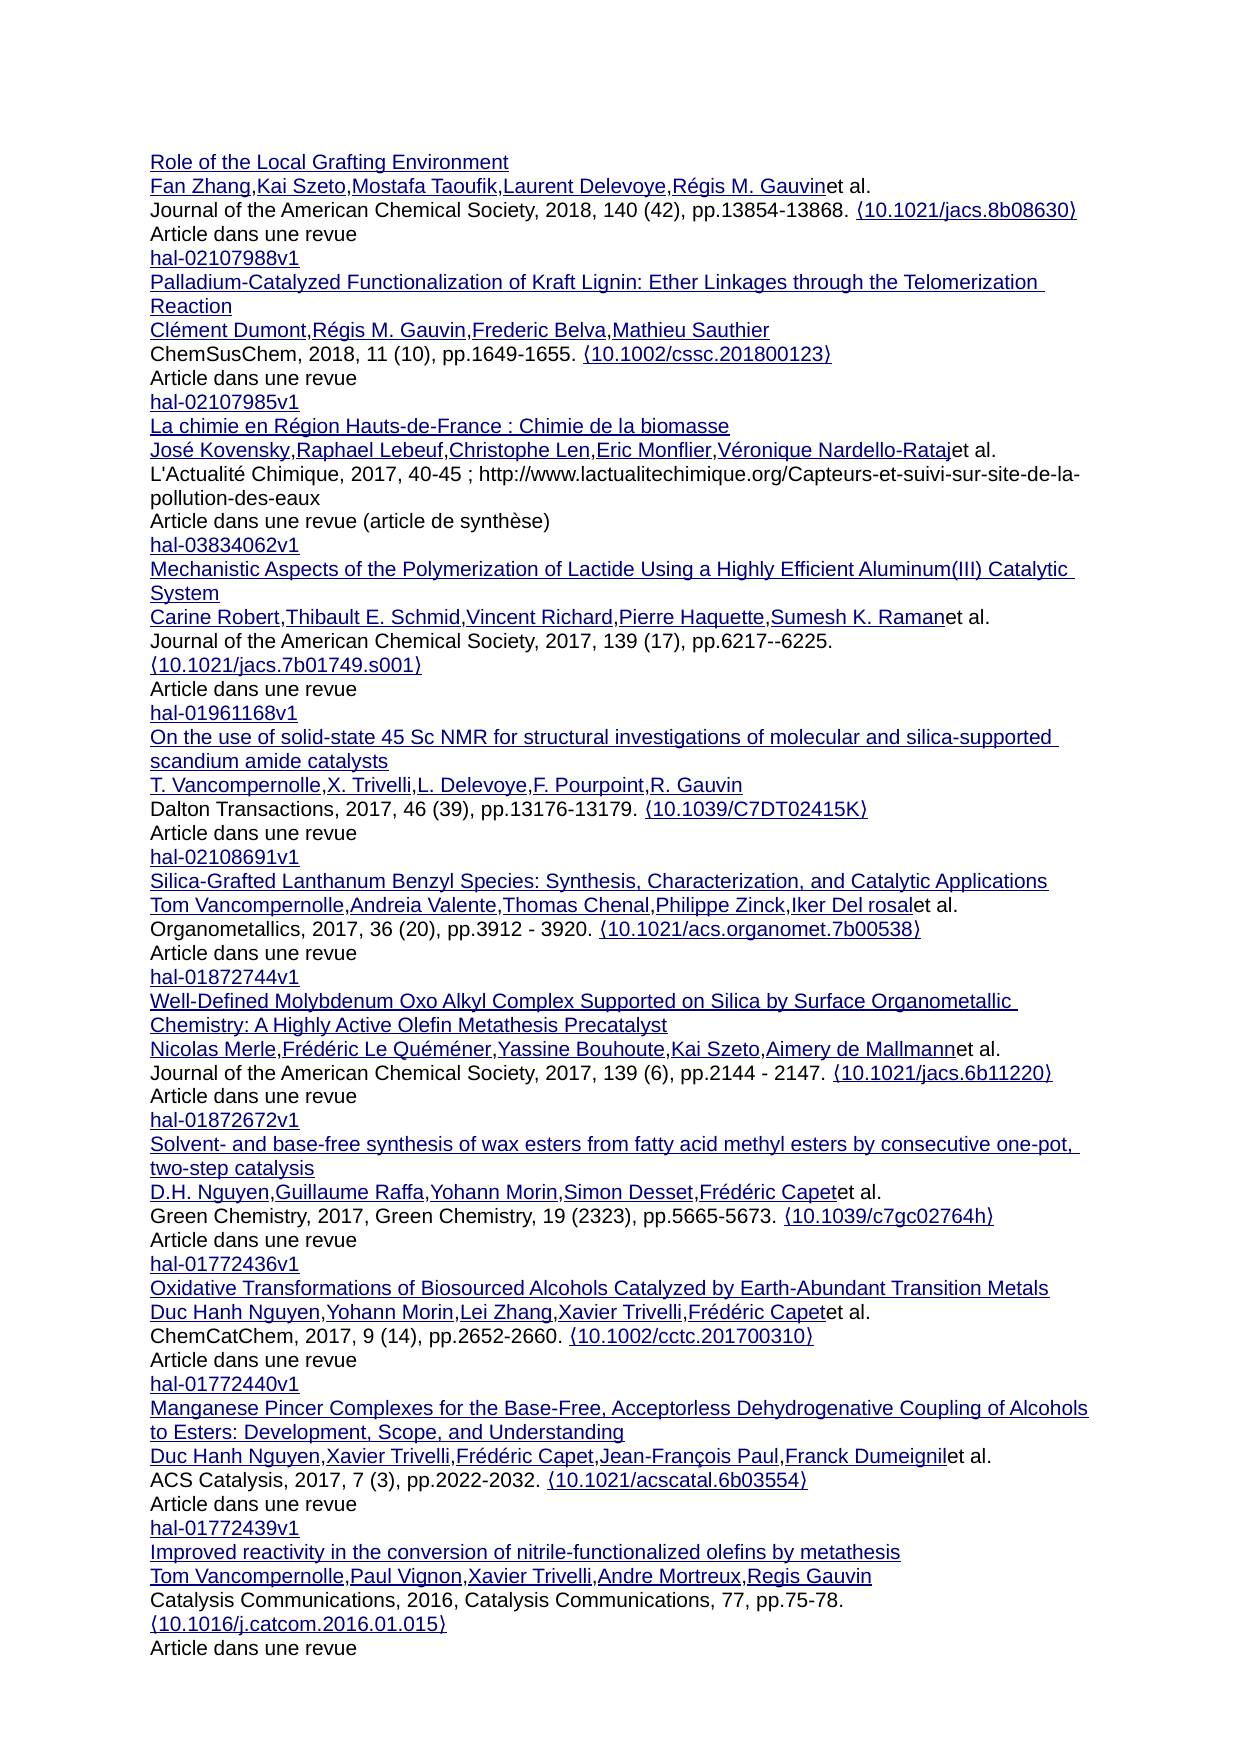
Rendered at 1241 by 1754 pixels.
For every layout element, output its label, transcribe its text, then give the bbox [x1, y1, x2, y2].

table_cell On the use of solid-state 45 Sc NMR for structural investigations of molecular and silica-supported scandium amide catalysts T. Vancompernolle,X. Trivelli,L. Delevoye,F. Pourpoint,R. Gauvin Dalton Transactions, 2017, 46 (39), pp.13176-13179. ⟨10.1039/C7DT02415K⟩ Article dans une revue hal-02108691v1 [150, 725, 1090, 869]
table_cell Palladium-Catalyzed Functionalization of Kraft Lignin: Ether Linkages through the Telomerization Reaction Clément Dumont,Régis M. Gauvin,Frederic Belva,Mathieu Sauthier ChemSusChem, 2018, 11 (10), pp.1649-1655. ⟨10.1002/cssc.201800123⟩ Article dans une revue hal-02107985v1 [150, 270, 1090, 413]
table_cell Improved reactivity in the conversion of nitrile-functionalized olefins by metathesis Tom Vancompernolle,Paul Vignon,Xavier Trivelli,Andre Mortreux,Regis Gauvin Catalysis Communications, 2016, Catalysis Communications, 77, pp.75-78. ⟨10.1016/j.catcom.2016.01.015⟩ Article dans une revue [150, 1540, 1090, 1659]
table_cell Solvent- and base-free synthesis of wax esters from fatty acid methyl esters by consecutive one-pot, two-step catalysis D.H. Nguyen,Guillaume Raffa,Yohann Morin,Simon Desset,Frédéric Capetet al. Green Chemistry, 2017, Green Chemistry, 19 (2323), pp.5665-5673. ⟨10.1039/c7gc02764h⟩ Article dans une revue hal-01772436v1 [150, 1132, 1090, 1276]
table_cell Oxidative Transformations of Biosourced Alcohols Catalyzed by Earth-Abundant Transition Metals Duc Hanh Nguyen,Yohann Morin,Lei Zhang,Xavier Trivelli,Frédéric Capetet al. ChemCatChem, 2017, 9 (14), pp.2652-2660. ⟨10.1002/cctc.201700310⟩ Article dans une revue hal-01772440v1 [150, 1276, 1090, 1396]
table_cell Well-Defined Molybdenum Oxo Alkyl Complex Supported on Silica by Surface Organometallic Chemistry: A Highly Active Olefin Metathesis Precatalyst Nicolas Merle,Frédéric Le Quéméner,Yassine Bouhoute,Kai Szeto,Aimery de Mallmannet al. Journal of the American Chemical Society, 2017, 139 (6), pp.2144 - 2147. ⟨10.1021/jacs.6b11220⟩ Article dans une revue hal-01872672v1 [150, 989, 1090, 1132]
table_cell Mechanistic Aspects of the Polymerization of Lactide Using a Highly Efficient Aluminum(III) Catalytic System Carine Robert,Thibault E. Schmid,Vincent Richard,Pierre Haquette,Sumesh K. Ramanet al. Journal of the American Chemical Society, 2017, 139 (17), pp.6217--6225. ⟨10.1021/jacs.7b01749.s001⟩ Article dans une revue hal-01961168v1 [150, 557, 1090, 725]
table_cell La chimie en Région Hauts-de-France : Chimie de la biomasse José Kovensky,Raphael Lebeuf,Christophe Len,Eric Monflier,Véronique Nardello-Ratajet al. L'Actualité Chimique, 2017, 40-45 ; http://www.lactualitechimique.org/Capteurs-et-suivi-sur-site-de-la-pollution-des-eaux Article dans une revue (article de synthèse) hal-03834062v1 [150, 414, 1090, 557]
table_cell Manganese Pincer Complexes for the Base-Free, Acceptorless Dehydrogenative Coupling of Alcohols to Esters: Development, Scope, and Understanding Duc Hanh Nguyen,Xavier Trivelli,Frédéric Capet,Jean-François Paul,Franck Dumeignilet al. ACS Catalysis, 2017, 7 (3), pp.2022-2032. ⟨10.1021/acscatal.6b03554⟩ Article dans une revue hal-01772439v1 [150, 1396, 1090, 1539]
table_cell Silica-Grafted Lanthanum Benzyl Species: Synthesis, Characterization, and Catalytic Applications Tom Vancompernolle,Andreia Valente,Thomas Chenal,Philippe Zinck,Iker Del rosalet al. Organometallics, 2017, 36 (20), pp.3912 - 3920. ⟨10.1021/acs.organomet.7b00538⟩ Article dans une revue hal-01872744v1 [150, 869, 1090, 988]
table_cell Role of the Local Grafting Environment Fan Zhang,Kai Szeto,Mostafa Taoufik,Laurent Delevoye,Régis M. Gauvinet al. Journal of the American Chemical Society, 2018, 140 (42), pp.13854-13868. ⟨10.1021/jacs.8b08630⟩ Article dans une revue hal-02107988v1 [150, 150, 1090, 270]
